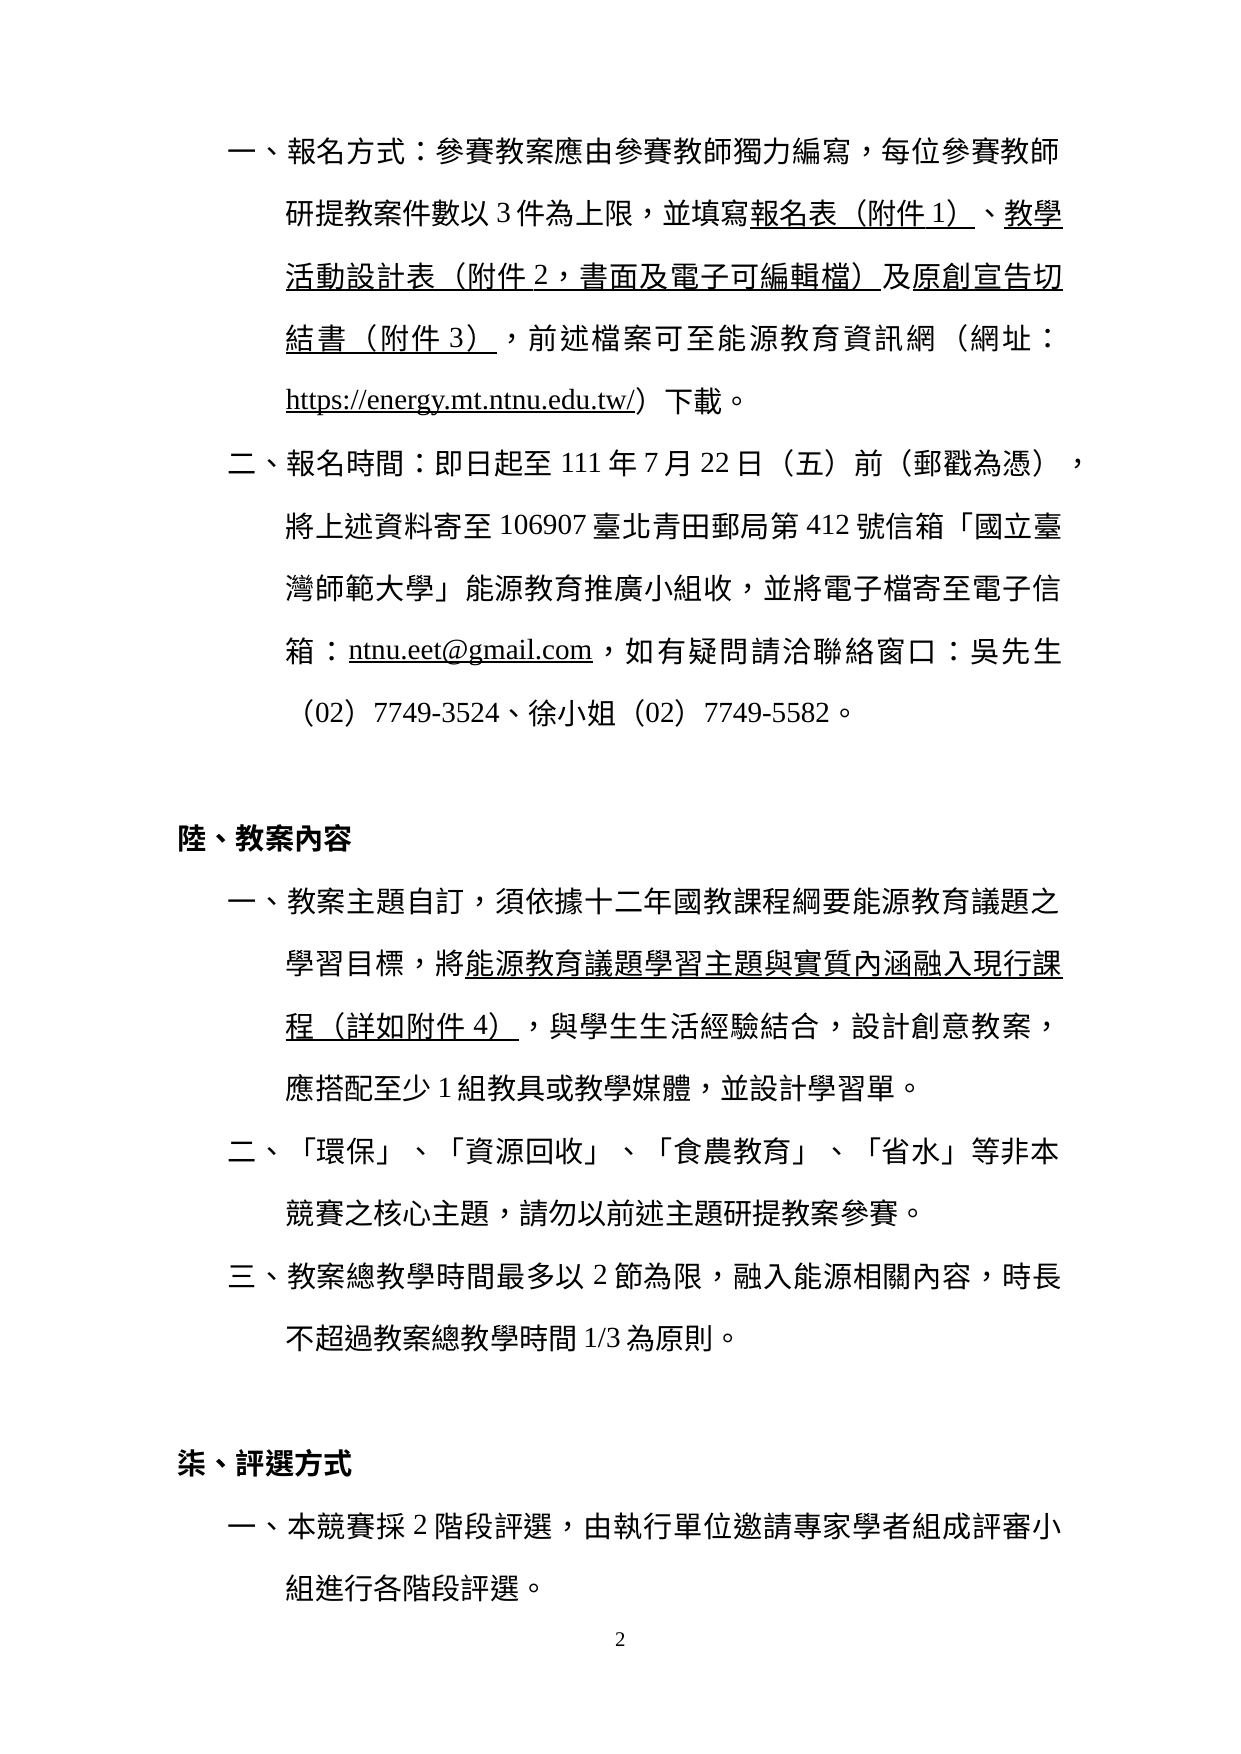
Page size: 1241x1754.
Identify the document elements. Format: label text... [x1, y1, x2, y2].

text 二、報名時間：即日起至111年7月22日（五）前（郵戳為憑），將上述資料寄至106907臺北青田郵局第412號信箱「國立臺灣師範大學」能源教育推廣小組收，並將電子檔寄至電子信箱：ntnu.eet@gmail.com，如有疑問請洽聯絡窗口：吳先生（02）7749-3524、徐小姐（02）7749-5582。 [227, 420, 1063, 733]
text 柒、評選方式 [177, 1420, 1063, 1483]
text 一、本競賽採2階段評選，由執行單位邀請專家學者組成評審小組進行各階段評選。 [227, 1483, 1063, 1608]
text 一、報名方式：參賽教案應由參賽教師獨力編寫，每位參賽教師研提教案件數以3件為上限，並填寫報名表（附件1）、教學活動設計表（附件2，書面及電子可編輯檔）及原創宣告切結書（附件3），前述檔案可至能源教育資訊網（網址：https://energy.mt.ntnu.edu.tw/）下載。 [227, 108, 1063, 420]
text 一、教案主題自訂，須依據十二年國教課程綱要能源教育議題之學習目標，將能源教育議題學習主題與實質內涵融入現行課程（詳如附件4），與學生生活經驗結合，設計創意教案，應搭配至少1組教具或教學媒體，並設計學習單。 [227, 858, 1063, 1108]
text 二、「環保」、「資源回收」、「食農教育」、「省水」等非本競賽之核心主題，請勿以前述主題研提教案參賽。 [227, 1108, 1063, 1233]
text 陸、教案內容 [177, 795, 1063, 858]
text 三、教案總教學時間最多以2節為限，融入能源相關內容，時長不超過教案總教學時間1/3為原則。 [227, 1233, 1063, 1358]
